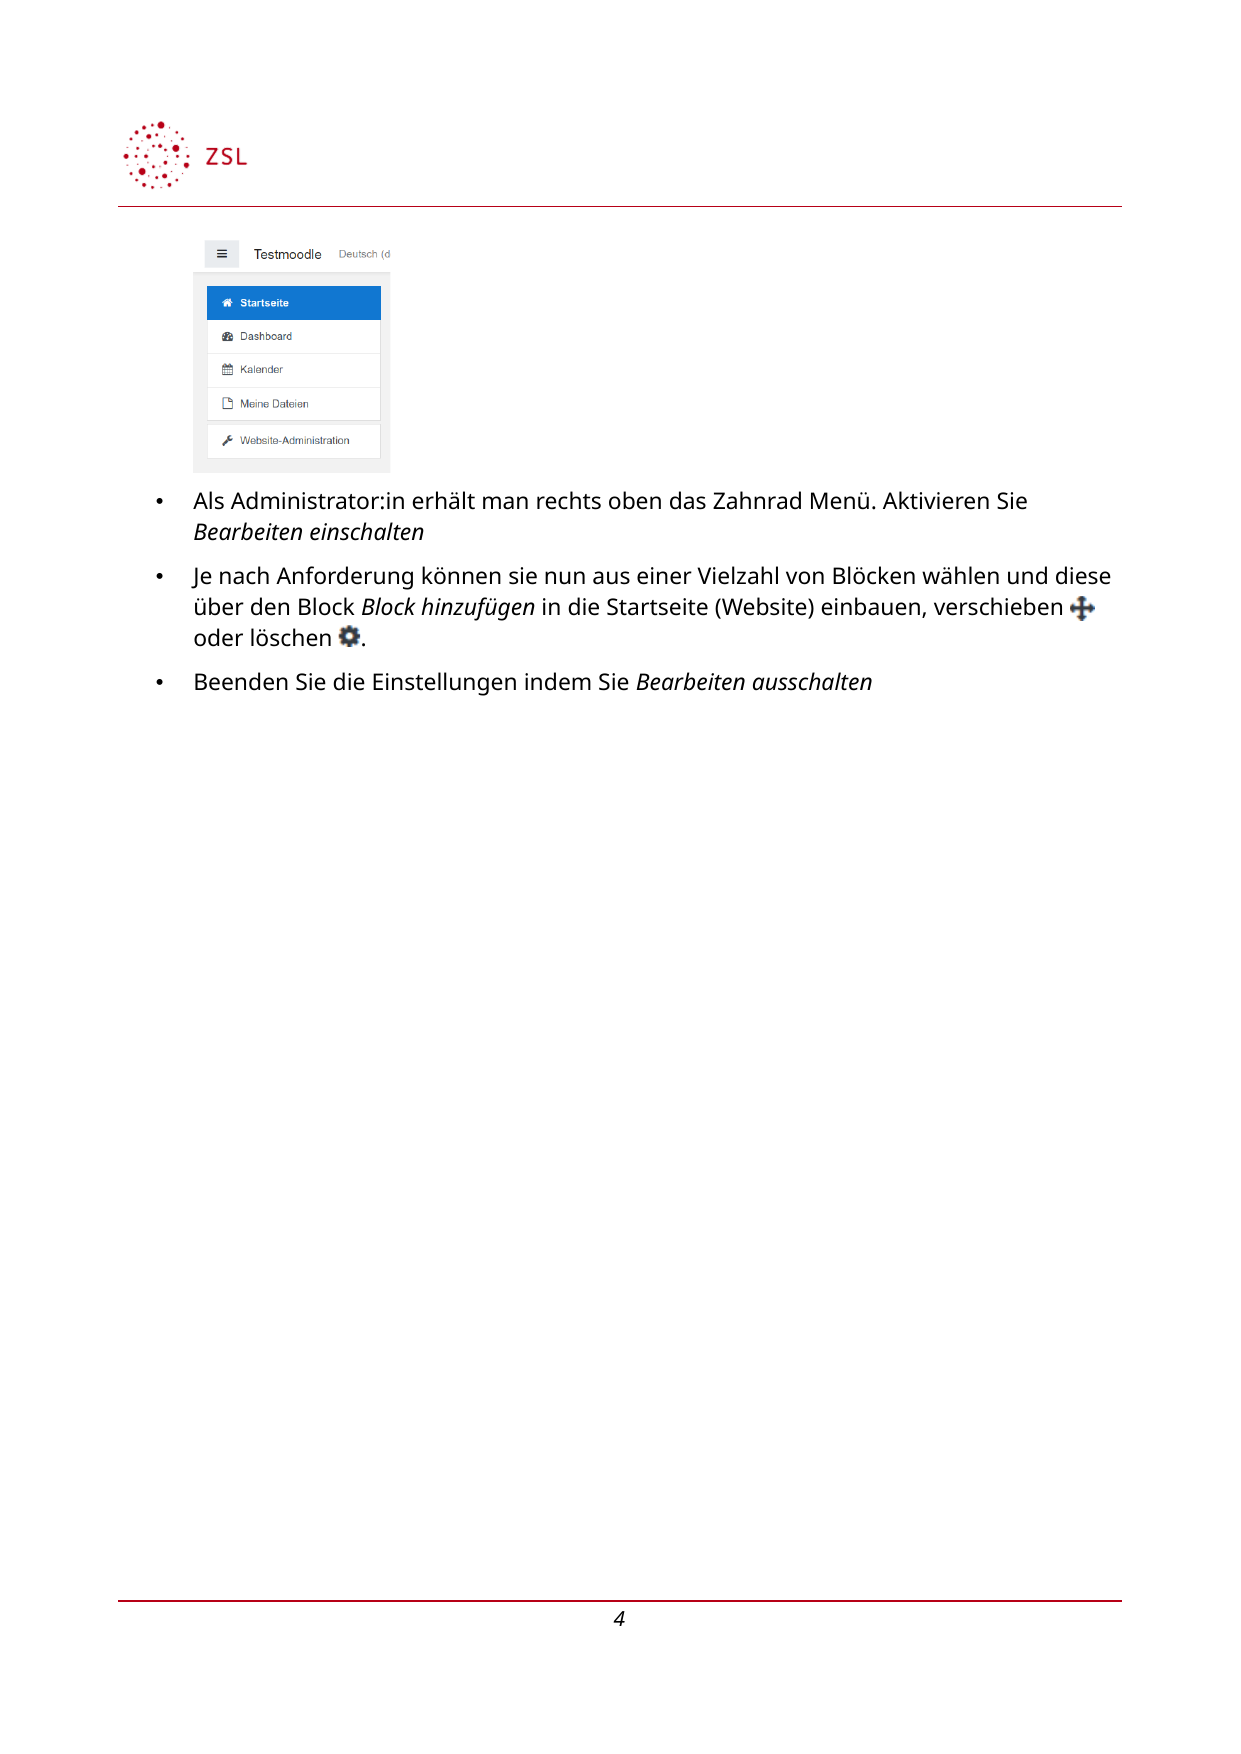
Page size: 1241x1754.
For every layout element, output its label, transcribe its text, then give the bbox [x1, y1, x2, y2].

picture [121, 121, 248, 191]
list Beenden Sie die Einstellungen indem Sie Bearbeiten ausschalten [156, 666, 1122, 697]
picture [193, 236, 391, 473]
list Als Administrator:in erhält man rechts oben das Zahnrad Menü. Aktivieren Sie Bearbeiten einschalten [156, 485, 1122, 547]
picture [1070, 596, 1095, 621]
picture [338, 625, 361, 647]
list Je nach Anforderung können sie nun aus einer Vielzahl von Blöcken wählen und diese über den Block Block hinzufügen in die Startseite (Website) einbauen, verschieben oder löschen . [156, 560, 1122, 654]
